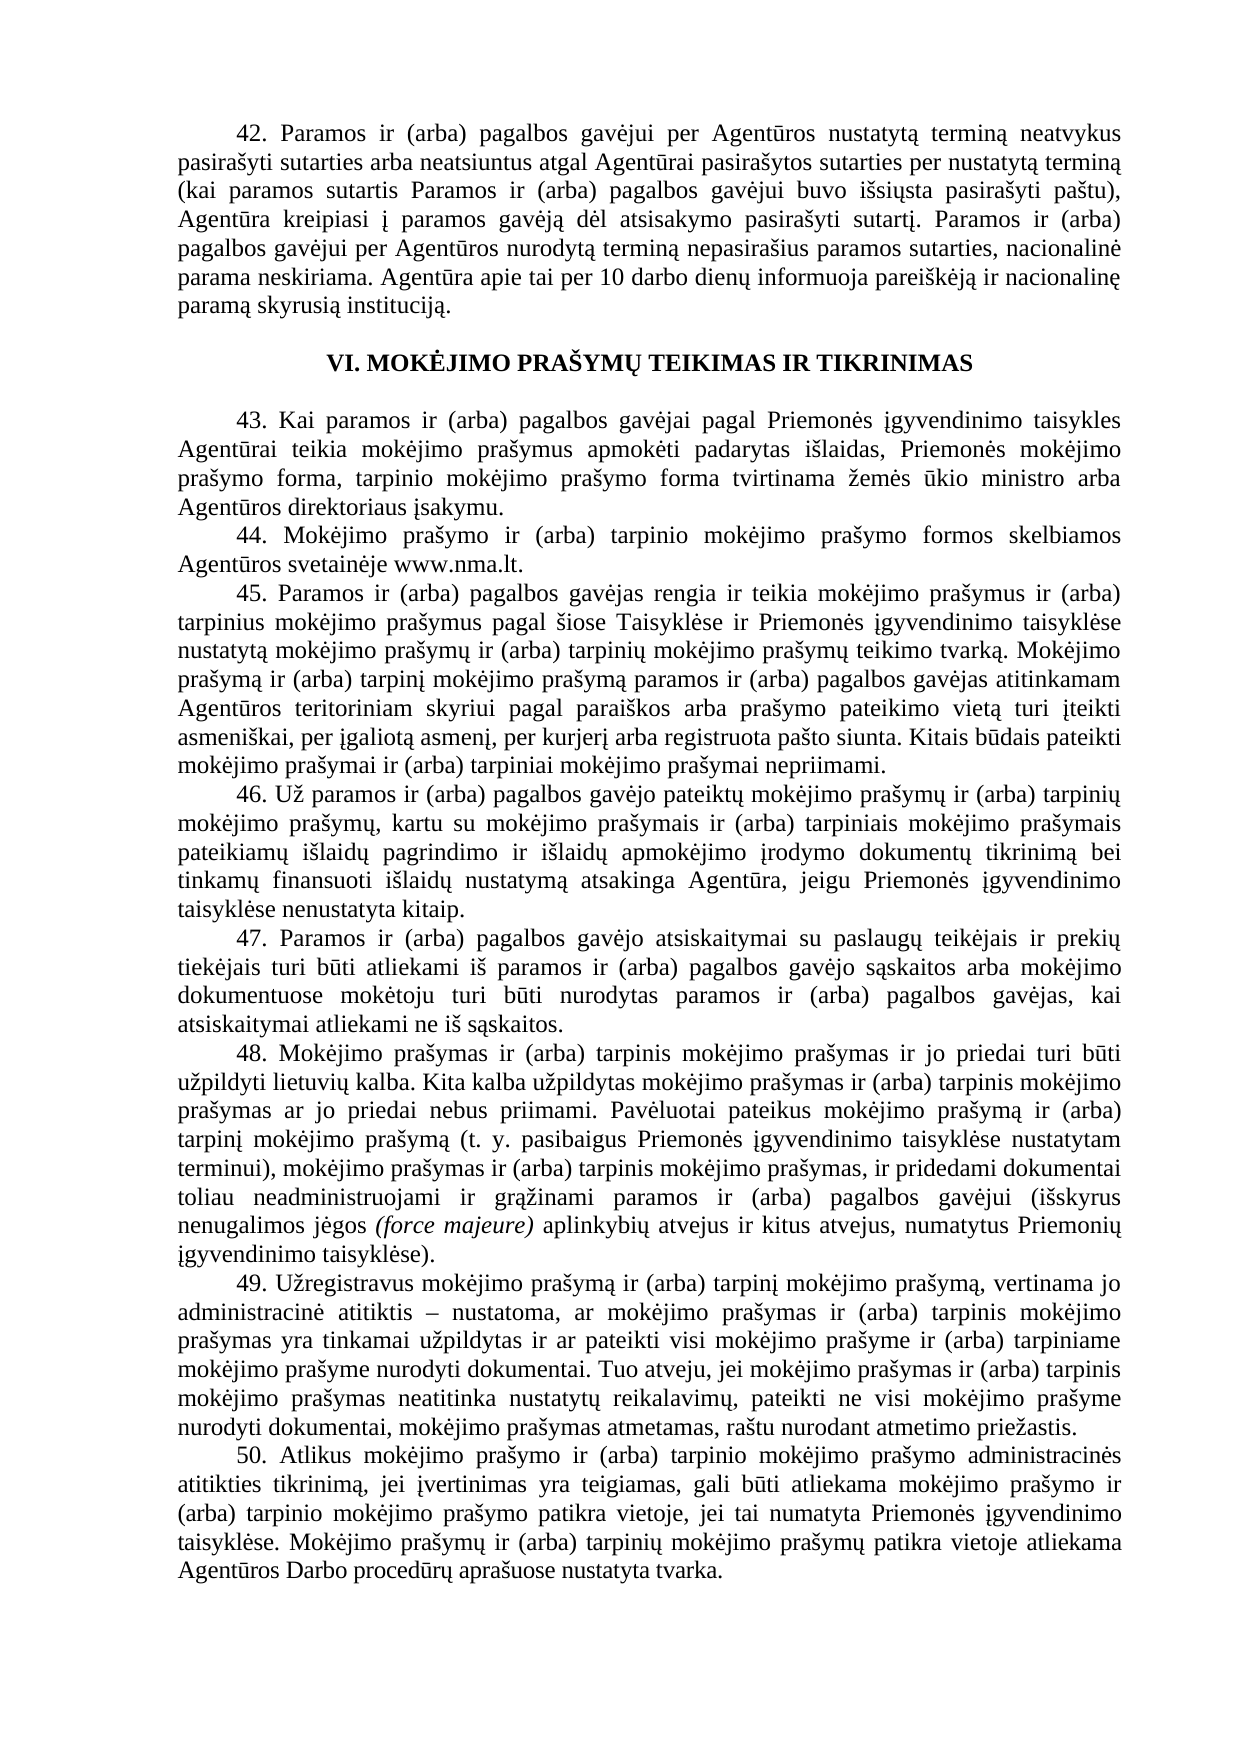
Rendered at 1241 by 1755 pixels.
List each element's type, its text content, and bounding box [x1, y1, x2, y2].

text 50. Atlikus mokėjimo prašymo ir (arba) tarpinio mokėjimo prašymo administracinės atitikties tikrinimą, jei įvertinimas yra teigiamas, gali būti atliekama mokėjimo prašymo ir (arba) tarpinio mokėjimo prašymo patikra vietoje, jei tai numatyta Priemonės įgyvendinimo taisyklėse. Mokėjimo prašymų ir (arba) tarpinių mokėjimo prašymų patikra vietoje atliekama Agentūros Darbo procedūrų aprašuose nustatyta tvarka. [177, 1441, 1122, 1584]
text 46. Už paramos ir (arba) pagalbos gavėjo pateiktų mokėjimo prašymų ir (arba) tarpinių mokėjimo prašymų, kartu su mokėjimo prašymais ir (arba) tarpiniais mokėjimo prašymais pateikiamų išlaidų pagrindimo ir išlaidų apmokėjimo įrodymo dokumentų tikrinimą bei tinkamų finansuoti išlaidų nustatymą atsakinga Agentūra, jeigu Priemonės įgyvendinimo taisyklėse nenustatyta kitaip. [177, 779, 1122, 923]
text VI. MOKĖJIMO PRAŠYMŲ TEIKIMAS IR TIKRINIMAS [177, 348, 1122, 377]
text 49. Užregistravus mokėjimo prašymą ir (arba) tarpinį mokėjimo prašymą, vertinama jo administracinė atitiktis – nustatoma, ar mokėjimo prašymas ir (arba) tarpinis mokėjimo prašymas yra tinkamai užpildytas ir ar pateikti visi mokėjimo prašyme ir (arba) tarpiniame mokėjimo prašyme nurodyti dokumentai. Tuo atveju, jei mokėjimo prašymas ir (arba) tarpinis mokėjimo prašymas neatitinka nustatytų reikalavimų, pateikti ne visi mokėjimo prašyme nurodyti dokumentai, mokėjimo prašymas atmetamas, raštu nurodant atmetimo priežastis. [177, 1268, 1122, 1441]
text 42. Paramos ir (arba) pagalbos gavėjui per Agentūros nustatytą terminą neatvykus pasirašyti sutarties arba neatsiuntus atgal Agentūrai pasirašytos sutarties per nustatytą terminą (kai paramos sutartis Paramos ir (arba) pagalbos gavėjui buvo išsiųsta pasirašyti paštu), Agentūra kreipiasi į paramos gavėją dėl atsisakymo pasirašyti sutartį. Paramos ir (arba) pagalbos gavėjui per Agentūros nurodytą terminą nepasirašius paramos sutarties, nacionalinė parama neskiriama. Agentūra apie tai per 10 darbo dienų informuoja pareiškėją ir nacionalinę paramą skyrusią instituciją. [177, 118, 1122, 319]
text 45. Paramos ir (arba) pagalbos gavėjas rengia ir teikia mokėjimo prašymus ir (arba) tarpinius mokėjimo prašymus pagal šiose Taisyklėse ir Priemonės įgyvendinimo taisyklėse nustatytą mokėjimo prašymų ir (arba) tarpinių mokėjimo prašymų teikimo tvarką. Mokėjimo prašymą ir (arba) tarpinį mokėjimo prašymą paramos ir (arba) pagalbos gavėjas atitinkamam Agentūros teritoriniam skyriui pagal paraiškos arba prašymo pateikimo vietą turi įteikti asmeniškai, per įgaliotą asmenį, per kurjerį arba registruota pašto siunta. Kitais būdais pateikti mokėjimo prašymai ir (arba) tarpiniai mokėjimo prašymai nepriimami. [177, 578, 1122, 779]
text 43. Kai paramos ir (arba) pagalbos gavėjai pagal Priemonės įgyvendinimo taisykles Agentūrai teikia mokėjimo prašymus apmokėti padarytas išlaidas, Priemonės mokėjimo prašymo forma, tarpinio mokėjimo prašymo forma tvirtinama žemės ūkio ministro arba Agentūros direktoriaus įsakymu. [177, 406, 1122, 521]
text 44. Mokėjimo prašymo ir (arba) tarpinio mokėjimo prašymo formos skelbiamos Agentūros svetainėje www.nma.lt. [177, 521, 1122, 578]
text 47. Paramos ir (arba) pagalbos gavėjo atsiskaitymai su paslaugų teikėjais ir prekių tiekėjais turi būti atliekami iš paramos ir (arba) pagalbos gavėjo sąskaitos arba mokėjimo dokumentuose mokėtoju turi būti nurodytas paramos ir (arba) pagalbos gavėjas, kai atsiskaitymai atliekami ne iš sąskaitos. [177, 923, 1122, 1038]
text 48. Mokėjimo prašymas ir (arba) tarpinis mokėjimo prašymas ir jo priedai turi būti užpildyti lietuvių kalba. Kita kalba užpildytas mokėjimo prašymas ir (arba) tarpinis mokėjimo prašymas ar jo priedai nebus priimami. Pavėluotai pateikus mokėjimo prašymą ir (arba) tarpinį mokėjimo prašymą (t. y. pasibaigus Priemonės įgyvendinimo taisyklėse nustatytam terminui), mokėjimo prašymas ir (arba) tarpinis mokėjimo prašymas, ir pridedami dokumentai toliau neadministruojami ir grąžinami paramos ir (arba) pagalbos gavėjui (išskyrus nenugalimos jėgos (force majeure) aplinkybių atvejus ir kitus atvejus, numatytus Priemonių įgyvendinimo taisyklėse). [177, 1038, 1122, 1268]
